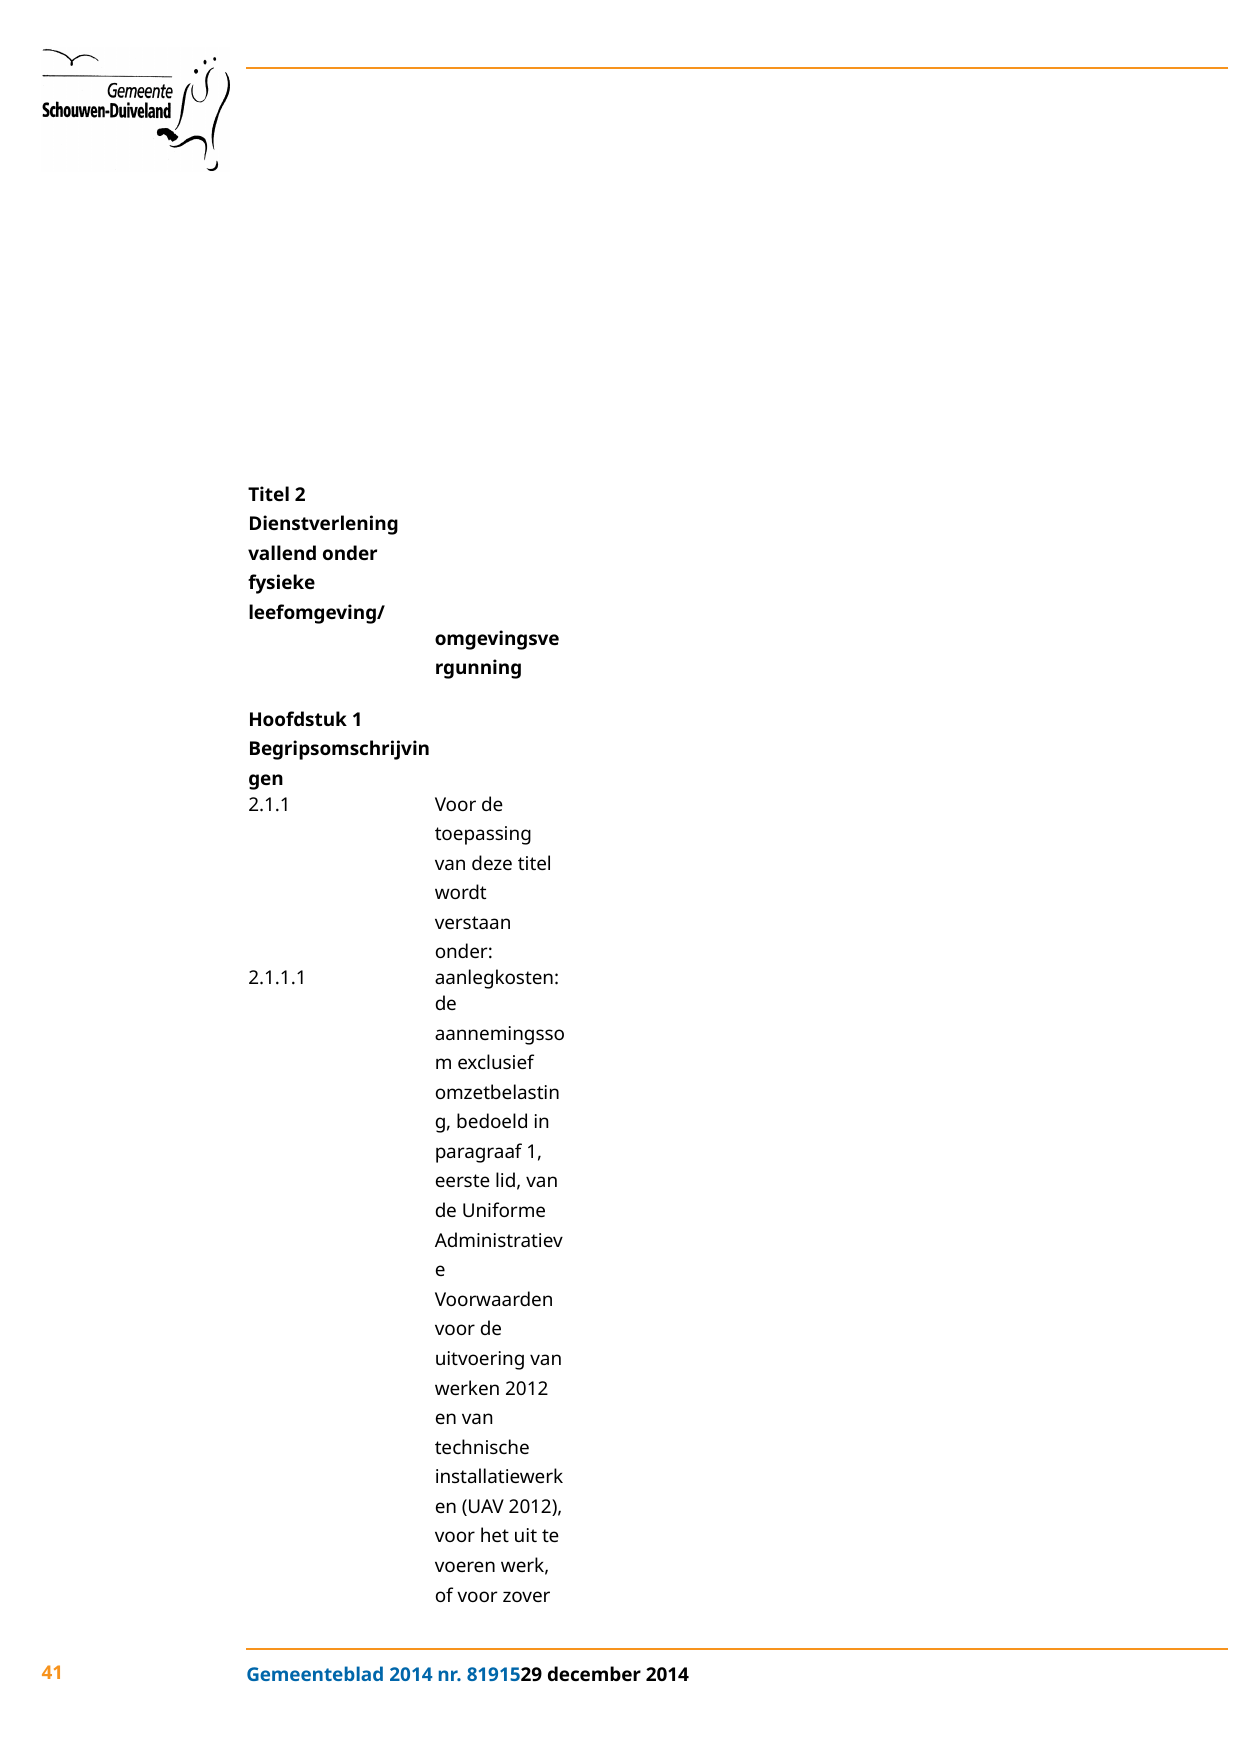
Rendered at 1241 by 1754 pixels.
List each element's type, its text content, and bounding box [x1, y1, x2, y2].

table_cell [761, 172, 859, 198]
table_cell [1054, 352, 1152, 378]
picture [41, 47, 231, 172]
table_cell [761, 791, 859, 964]
table_cell 2.1.1.1 [248, 964, 434, 990]
table_cell [761, 990, 859, 1607]
table_cell [761, 625, 859, 680]
table_cell [859, 378, 956, 403]
table_cell [566, 275, 664, 301]
table_cell [248, 378, 434, 403]
table_cell [761, 224, 859, 249]
table_cell [435, 146, 566, 172]
table_cell [664, 275, 761, 301]
table_cell [664, 791, 761, 964]
table_cell [1054, 275, 1152, 301]
table_cell [761, 680, 859, 706]
table_cell [1054, 95, 1152, 121]
table_cell [956, 791, 1054, 964]
table_cell [248, 625, 434, 680]
table_cell Hoofdstuk 1 Begripsomschrijvingen [248, 706, 434, 791]
table_cell [956, 146, 1054, 172]
table_cell [956, 680, 1054, 706]
table_cell [956, 326, 1054, 352]
table_cell [435, 706, 566, 791]
table_cell [1054, 404, 1152, 429]
table_cell [435, 301, 566, 326]
table_cell [248, 326, 434, 352]
table_cell [664, 326, 761, 352]
table_cell [566, 429, 664, 455]
table_cell aanlegkosten: [435, 964, 566, 990]
table_cell [859, 625, 956, 680]
table_cell [1054, 378, 1152, 403]
table_cell [566, 146, 664, 172]
table_cell [1054, 429, 1152, 455]
table_cell [566, 224, 664, 249]
table_cell [566, 172, 664, 198]
table_cell [761, 275, 859, 301]
table_cell [859, 791, 956, 964]
table_cell [761, 964, 859, 990]
table_cell [248, 680, 434, 706]
table_cell [1054, 146, 1152, 172]
table_cell [1054, 625, 1152, 680]
table_cell [664, 121, 761, 146]
table_cell [761, 326, 859, 352]
table_cell [761, 378, 859, 403]
table_cell [664, 95, 761, 121]
table_cell [761, 198, 859, 223]
table_cell [566, 326, 664, 352]
table_cell [956, 224, 1054, 249]
table_cell [566, 625, 664, 680]
table_cell [435, 481, 566, 625]
table_cell [859, 404, 956, 429]
table_cell [664, 198, 761, 223]
table_cell de aannemingssom exclusief omzetbelasting, bedoeld in paragraaf 1, eerste lid, van de Uniforme Administratieve Voorwaarden voor de uitvoering van werken 2012 en van technische installatiewerken (UAV 2012), voor het uit te voeren werk, of voor zover [435, 990, 566, 1607]
table_cell [435, 198, 566, 223]
table_cell omgevingsvergunning [435, 625, 566, 680]
table_cell [664, 706, 761, 791]
table_cell [664, 680, 761, 706]
table_cell [248, 172, 434, 198]
table_cell [566, 249, 664, 275]
table_cell [664, 625, 761, 680]
table_cell [761, 121, 859, 146]
table_cell [435, 275, 566, 301]
table_cell [1054, 964, 1152, 990]
table_cell [859, 275, 956, 301]
table_cell [435, 429, 566, 455]
table_cell [566, 964, 664, 990]
table_cell [664, 172, 761, 198]
table_cell [956, 378, 1054, 403]
table_cell [435, 404, 566, 429]
table_cell [248, 301, 434, 326]
table_cell [956, 625, 1054, 680]
table_cell [248, 121, 434, 146]
table_cell [761, 95, 859, 121]
table_cell [566, 301, 664, 326]
table_cell [956, 121, 1054, 146]
table_cell [761, 249, 859, 275]
table_cell [1054, 198, 1152, 223]
table_cell [956, 275, 1054, 301]
table_cell [956, 404, 1054, 429]
table_cell [664, 301, 761, 326]
table_cell [566, 706, 664, 791]
table_cell [566, 352, 664, 378]
table_cell [956, 95, 1054, 121]
table_cell [1054, 301, 1152, 326]
table_cell [566, 95, 664, 121]
table_cell [761, 429, 859, 455]
table_cell [248, 990, 434, 1607]
table_cell [248, 455, 434, 481]
table_cell [664, 429, 761, 455]
table_cell [566, 791, 664, 964]
table_cell [859, 964, 956, 990]
table_cell [859, 326, 956, 352]
table_cell Titel 2 Dienstverlening vallend onder fysieke leefomgeving/ [248, 481, 434, 625]
table_cell [435, 352, 566, 378]
table_cell [248, 198, 434, 223]
table_cell Voor de toepassing van deze titel wordt verstaan onder: [435, 791, 566, 964]
table_cell [435, 455, 566, 481]
table_cell [761, 146, 859, 172]
table_cell [248, 146, 434, 172]
table_cell [1054, 680, 1152, 706]
table_cell [435, 249, 566, 275]
table_cell [1054, 224, 1152, 249]
table_cell [664, 352, 761, 378]
table_cell [859, 121, 956, 146]
table_cell [566, 990, 664, 1607]
table_cell [956, 198, 1054, 223]
table_cell [761, 404, 859, 429]
table_cell [956, 429, 1054, 455]
table_cell [1054, 249, 1152, 275]
table_cell [956, 352, 1054, 378]
table_cell [664, 964, 761, 990]
table_cell [859, 172, 956, 198]
table_cell [248, 275, 434, 301]
table_cell [859, 198, 956, 223]
table_cell [664, 990, 761, 1607]
table_cell [248, 95, 434, 121]
table_cell [664, 455, 761, 481]
table_cell [761, 706, 859, 791]
table_cell [859, 990, 956, 1607]
table_cell [435, 172, 566, 198]
table_cell [435, 378, 566, 403]
table_cell [664, 404, 761, 429]
table_cell [956, 455, 1054, 481]
table_cell [1054, 172, 1152, 198]
table_cell [859, 706, 956, 791]
table_cell [248, 224, 434, 249]
table_cell [664, 378, 761, 403]
table_cell [566, 404, 664, 429]
table_cell [566, 481, 664, 625]
table_cell [1054, 326, 1152, 352]
table_cell [248, 429, 434, 455]
table_cell 2.1.1 [248, 791, 434, 964]
table_cell [1054, 121, 1152, 146]
table_cell [859, 481, 956, 625]
table_cell [566, 680, 664, 706]
table_cell [664, 249, 761, 275]
table_cell [859, 146, 956, 172]
table_cell [248, 249, 434, 275]
table_cell [859, 352, 956, 378]
table_cell [248, 404, 434, 429]
table_cell [859, 429, 956, 455]
table_cell [566, 455, 664, 481]
table_cell [859, 95, 956, 121]
table_cell [956, 249, 1054, 275]
table_cell [956, 990, 1054, 1607]
table_cell [761, 481, 859, 625]
table_cell [956, 172, 1054, 198]
table_cell [761, 455, 859, 481]
table_cell [435, 95, 566, 121]
table_cell [859, 224, 956, 249]
table_cell [956, 481, 1054, 625]
table_cell [956, 964, 1054, 990]
table_cell [761, 301, 859, 326]
table_cell [859, 455, 956, 481]
table_cell [664, 224, 761, 249]
table_cell [1054, 990, 1152, 1607]
table_cell [859, 249, 956, 275]
table_cell [435, 680, 566, 706]
table_cell [859, 680, 956, 706]
table_cell [664, 481, 761, 625]
table_cell [566, 121, 664, 146]
table_cell [435, 224, 566, 249]
table_cell [1054, 455, 1152, 481]
table_cell [956, 706, 1054, 791]
table_cell [566, 198, 664, 223]
table_cell [956, 301, 1054, 326]
table_cell [1054, 791, 1152, 964]
table_cell [664, 146, 761, 172]
table_cell [566, 378, 664, 403]
table_cell [435, 326, 566, 352]
table_cell [248, 352, 434, 378]
table_cell [761, 352, 859, 378]
table_cell [859, 301, 956, 326]
table_cell [435, 121, 566, 146]
